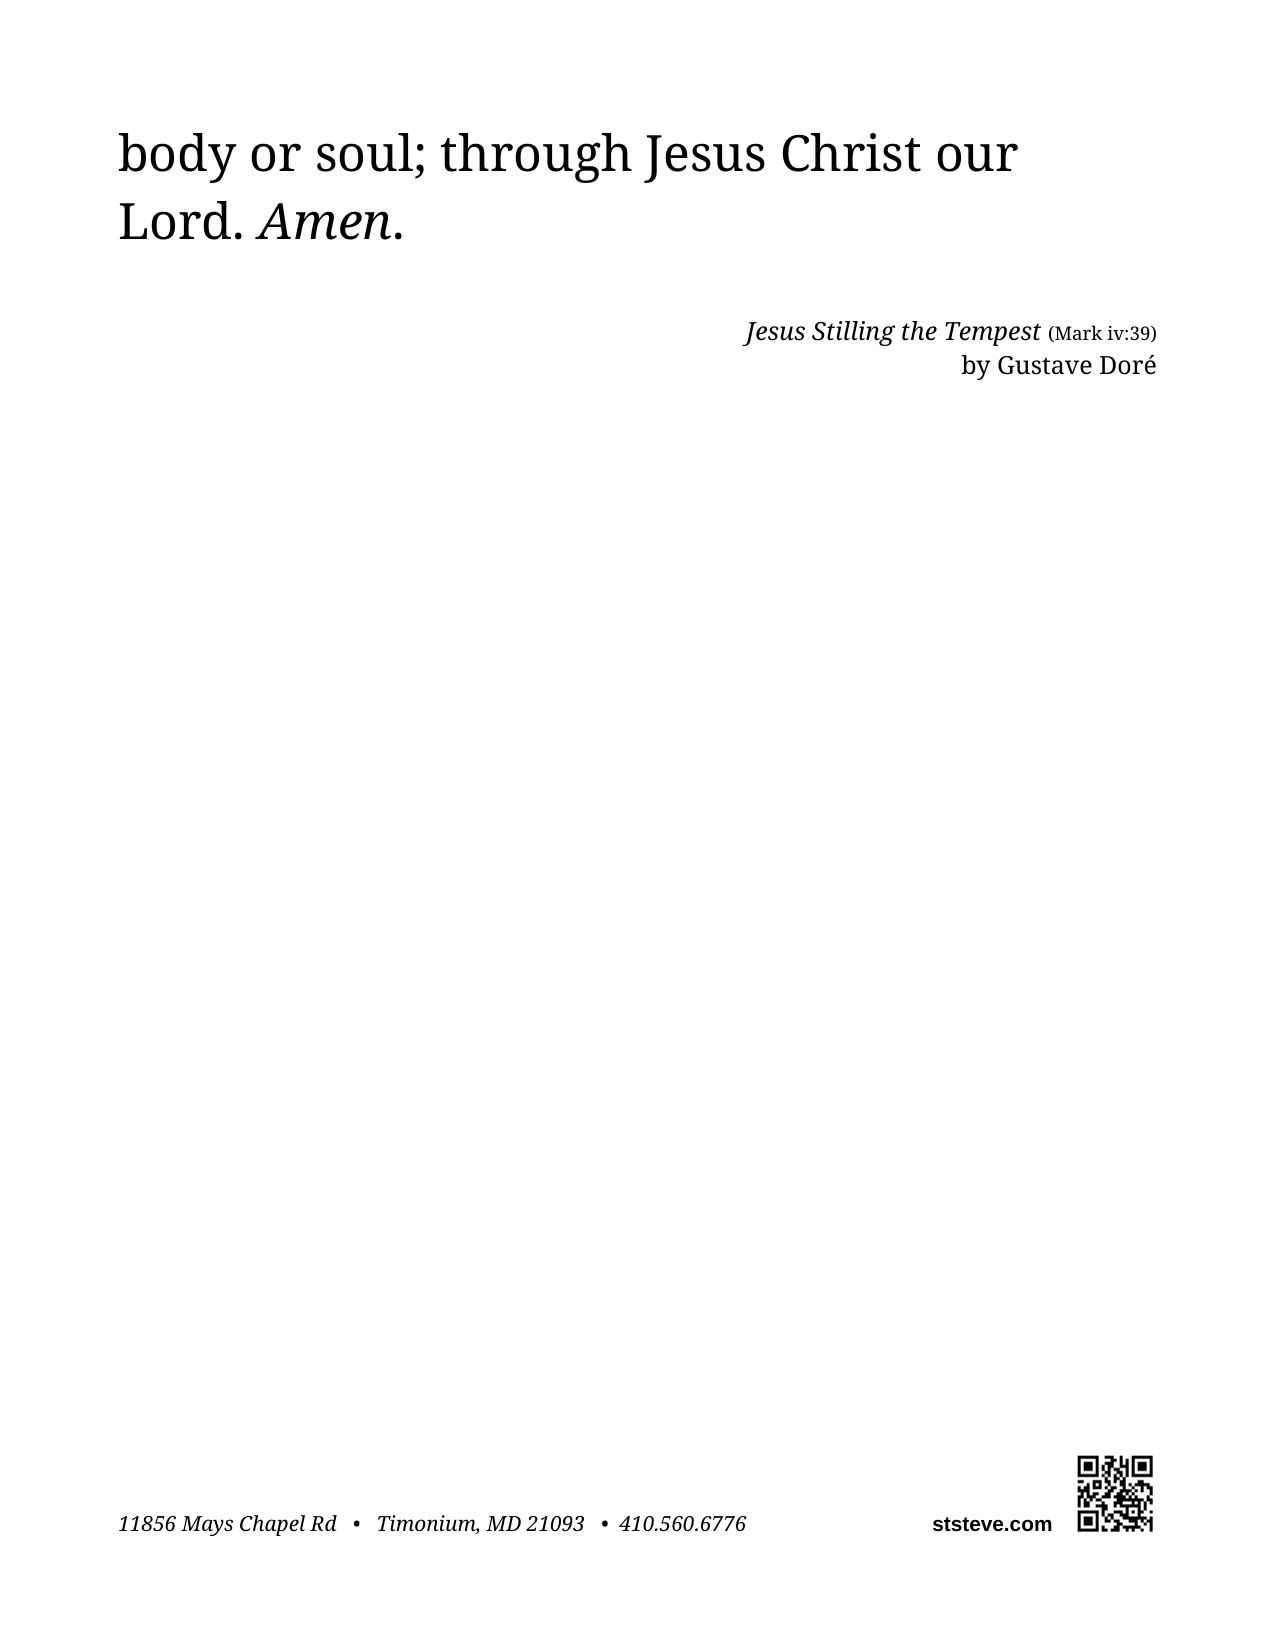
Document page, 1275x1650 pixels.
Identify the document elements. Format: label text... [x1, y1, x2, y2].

picture [1075, 1454, 1156, 1535]
text Jesus Stilling the Tempest (Mark iv:39) by Gustave Doré [118, 279, 1157, 382]
text body or soul; through Jesus Christ our Lord. Amen. [118, 118, 1157, 254]
